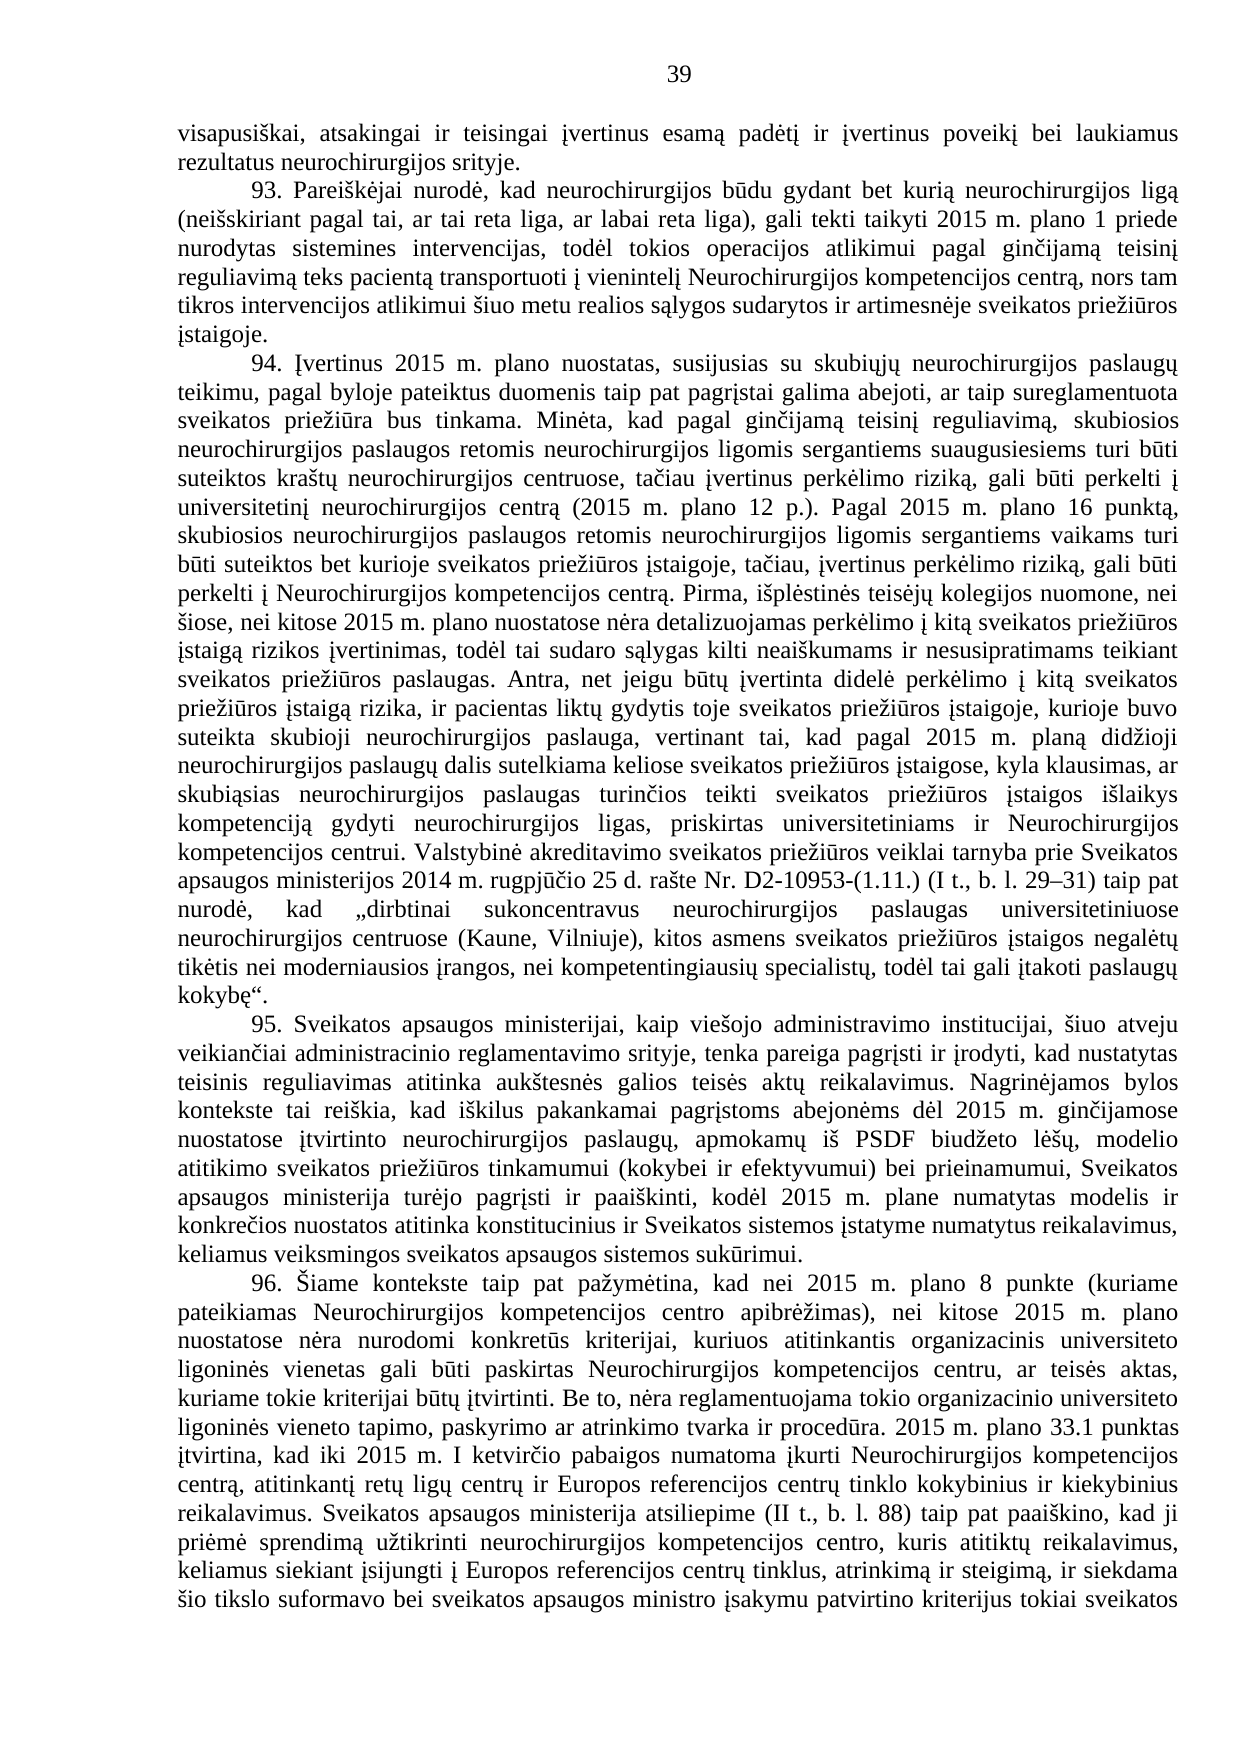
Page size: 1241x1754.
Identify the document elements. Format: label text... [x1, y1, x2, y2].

text visapusiškai, atsakingai ir teisingai įvertinus esamą padėtį ir įvertinus poveikį bei laukiamus rezultatus neurochirurgijos srityje. [177, 118, 1179, 176]
text 96. Šiame kontekste taip pat pažymėtina, kad nei 2015 m. plano 8 punkte (kuriame pateikiamas Neurochirurgijos kompetencijos centro apibrėžimas), nei kitose 2015 m. plano nuostatose nėra nurodomi konkretūs kriterijai, kuriuos atitinkantis organizacinis universiteto ligoninės vienetas gali būti paskirtas Neurochirurgijos kompetencijos centru, ar teisės aktas, kuriame tokie kriterijai būtų įtvirtinti. Be to, nėra reglamentuojama tokio organizacinio universiteto ligoninės vieneto tapimo, paskyrimo ar atrinkimo tvarka ir procedūra. 2015 m. plano 33.1 punktas įtvirtina, kad iki 2015 m. I ketvirčio pabaigos numatoma įkurti Neurochirurgijos kompetencijos centrą, atitinkantį retų ligų centrų ir Europos referencijos centrų tinklo kokybinius ir kiekybinius reikalavimus. Sveikatos apsaugos ministerija atsiliepime (II t., b. l. 88) taip pat paaiškino, kad ji priėmė sprendimą užtikrinti neurochirurgijos kompetencijos centro, kuris atitiktų reikalavimus, keliamus siekiant įsijungti į Europos referencijos centrų tinklus, atrinkimą ir steigimą, ir siekdama šio tikslo suformavo bei sveikatos apsaugos ministro įsakymu patvirtino kriterijus tokiai sveikatos [177, 1268, 1179, 1613]
text 94. Įvertinus 2015 m. plano nuostatas, susijusias su skubiųjų neurochirurgijos paslaugų teikimu, pagal byloje pateiktus duomenis taip pat pagrįstai galima abejoti, ar taip sureglamentuota sveikatos priežiūra bus tinkama. Minėta, kad pagal ginčijamą teisinį reguliavimą, skubiosios neurochirurgijos paslaugos retomis neurochirurgijos ligomis sergantiems suaugusiesiems turi būti suteiktos kraštų neurochirurgijos centruose, tačiau įvertinus perkėlimo riziką, gali būti perkelti į universitetinį neurochirurgijos centrą (2015 m. plano 12 p.). Pagal 2015 m. plano 16 punktą, skubiosios neurochirurgijos paslaugos retomis neurochirurgijos ligomis sergantiems vaikams turi būti suteiktos bet kurioje sveikatos priežiūros įstaigoje, tačiau, įvertinus perkėlimo riziką, gali būti perkelti į Neurochirurgijos kompetencijos centrą. Pirma, išplėstinės teisėjų kolegijos nuomone, nei šiose, nei kitose 2015 m. plano nuostatose nėra detalizuojamas perkėlimo į kitą sveikatos priežiūros įstaigą rizikos įvertinimas, todėl tai sudaro sąlygas kilti neaiškumams ir nesusipratimams teikiant sveikatos priežiūros paslaugas. Antra, net jeigu būtų įvertinta didelė perkėlimo į kitą sveikatos priežiūros įstaigą rizika, ir pacientas liktų gydytis toje sveikatos priežiūros įstaigoje, kurioje buvo suteikta skubioji neurochirurgijos paslauga, vertinant tai, kad pagal 2015 m. planą didžioji neurochirurgijos paslaugų dalis sutelkiama keliose sveikatos priežiūros įstaigose, kyla klausimas, ar skubiąsias neurochirurgijos paslaugas turinčios teikti sveikatos priežiūros įstaigos išlaikys kompetenciją gydyti neurochirurgijos ligas, priskirtas universitetiniams ir Neurochirurgijos kompetencijos centrui. Valstybinė akreditavimo sveikatos priežiūros veiklai tarnyba prie Sveikatos apsaugos ministerijos 2014 m. rugpjūčio 25 d. rašte Nr. D2-10953-(1.11.) (I t., b. l. 29–31) taip pat nurodė, kad „dirbtinai sukoncentravus neurochirurgijos paslaugas universitetiniuose neurochirurgijos centruose (Kaune, Vilniuje), kitos asmens sveikatos priežiūros įstaigos negalėtų tikėtis nei moderniausios įrangos, nei kompetentingiausių specialistų, todėl tai gali įtakoti paslaugų kokybę“. [177, 348, 1179, 1009]
text 93. Pareiškėjai nurodė, kad neurochirurgijos būdu gydant bet kurią neurochirurgijos ligą (neišskiriant pagal tai, ar tai reta liga, ar labai reta liga), gali tekti taikyti 2015 m. plano 1 priede nurodytas sistemines intervencijas, todėl tokios operacijos atlikimui pagal ginčijamą teisinį reguliavimą teks pacientą transportuoti į vienintelį Neurochirurgijos kompetencijos centrą, nors tam tikros intervencijos atlikimui šiuo metu realios sąlygos sudarytos ir artimesnėje sveikatos priežiūros įstaigoje. [177, 176, 1179, 348]
text 95. Sveikatos apsaugos ministerijai, kaip viešojo administravimo institucijai, šiuo atveju veikiančiai administracinio reglamentavimo srityje, tenka pareiga pagrįsti ir įrodyti, kad nustatytas teisinis reguliavimas atitinka aukštesnės galios teisės aktų reikalavimus. Nagrinėjamos bylos kontekste tai reiškia, kad iškilus pakankamai pagrįstoms abejonėms dėl 2015 m. ginčijamose nuostatose įtvirtinto neurochirurgijos paslaugų, apmokamų iš PSDF biudžeto lėšų, modelio atitikimo sveikatos priežiūros tinkamumui (kokybei ir efektyvumui) bei prieinamumui, Sveikatos apsaugos ministerija turėjo pagrįsti ir paaiškinti, kodėl 2015 m. plane numatytas modelis ir konkrečios nuostatos atitinka konstitucinius ir Sveikatos sistemos įstatyme numatytus reikalavimus, keliamus veiksmingos sveikatos apsaugos sistemos sukūrimui. [177, 1009, 1179, 1268]
